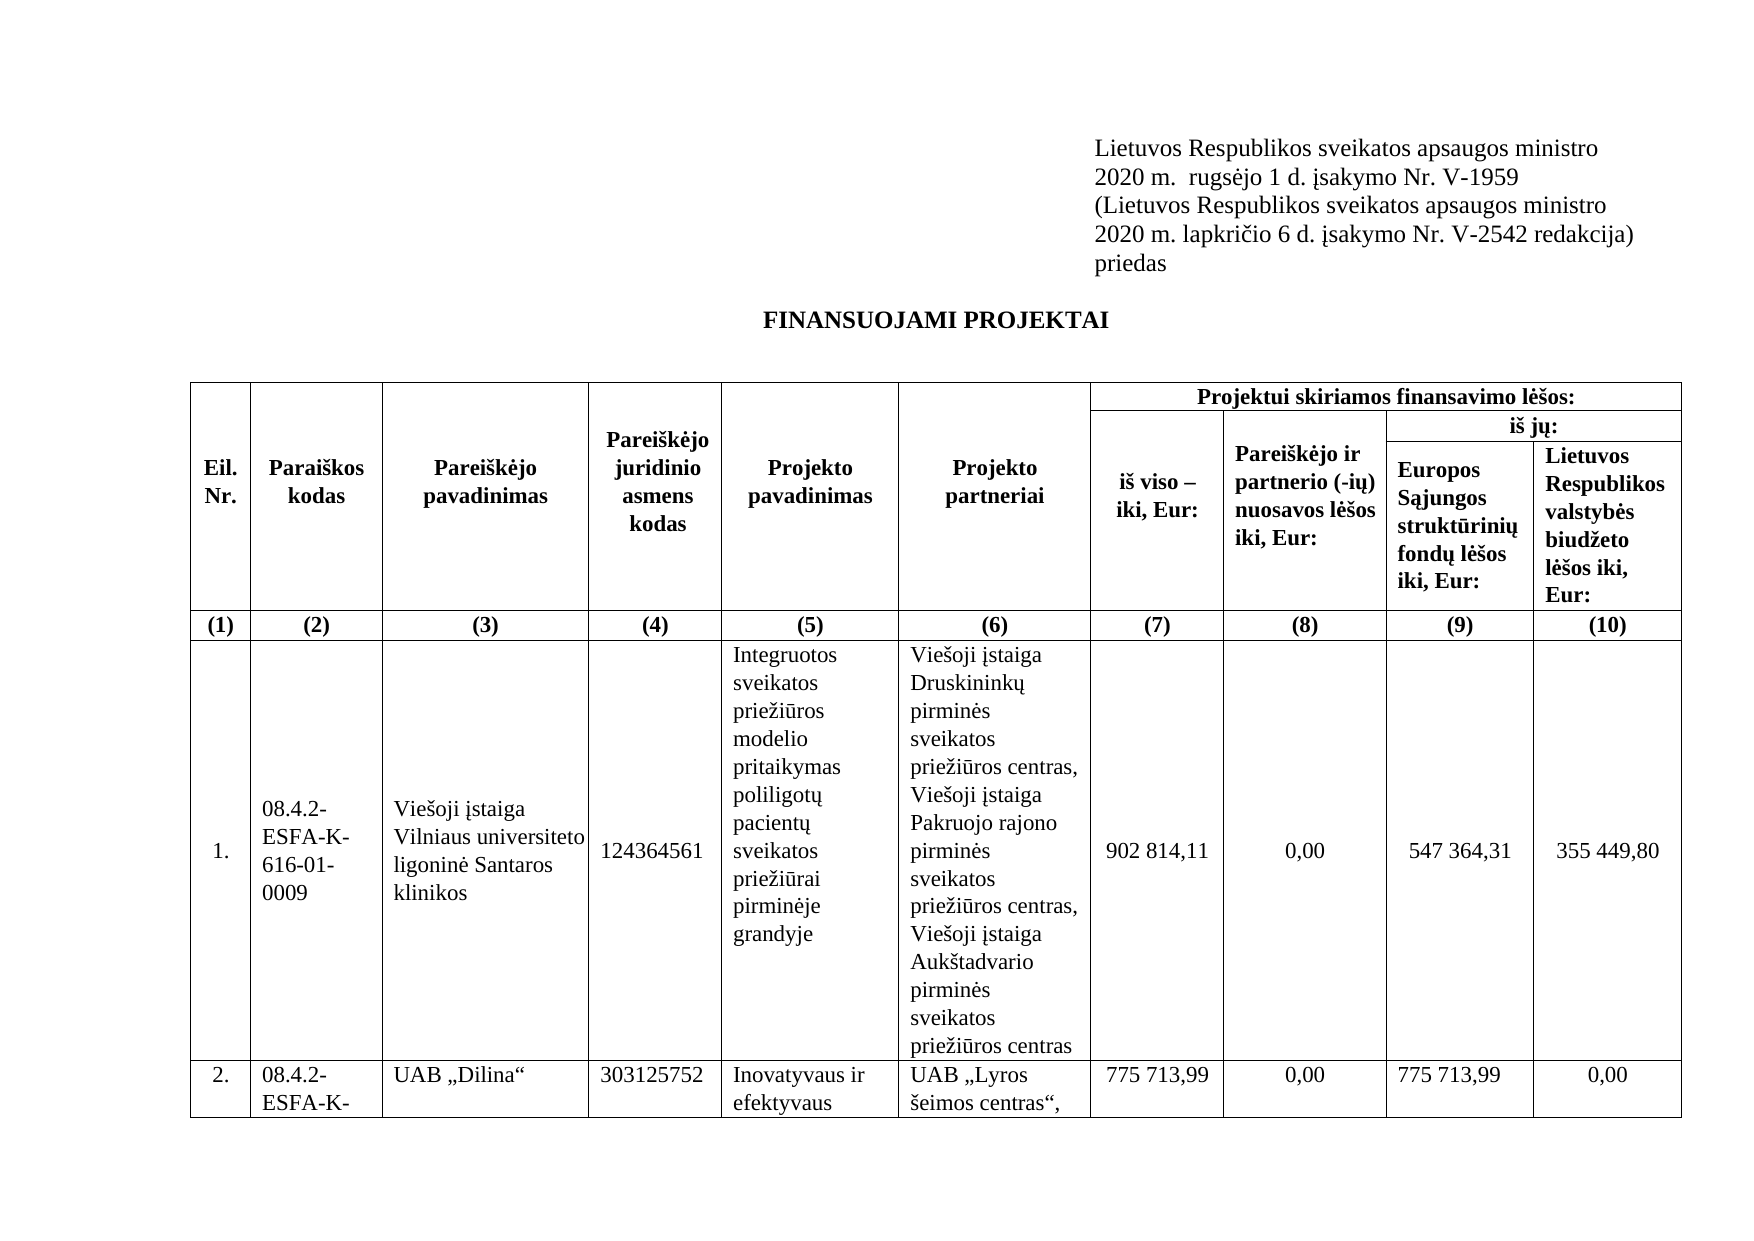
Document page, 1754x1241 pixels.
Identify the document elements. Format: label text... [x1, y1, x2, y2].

table_cell Lietuvos Respublikos valstybės biudžeto lėšos iki, Eur: [1534, 442, 1681, 609]
table_cell Europos Sąjungos struktūrinių fondų lėšos iki, Eur: [1387, 442, 1533, 609]
table_cell (7) [1091, 611, 1223, 640]
text 2020 m. lapkričio 6 d. įsakymo Nr. V-2542 redakcija) [177, 219, 1695, 248]
table_header Pareiškėjo juridinio asmens kodas [589, 383, 721, 609]
table_cell Integruotos sveikatos priežiūros modelio pritaikymas poliligotų pacientų sveikatos priežiūrai pirminėje grandyje [722, 641, 898, 1060]
table_cell 355 449,80 [1534, 641, 1681, 1060]
text 2020 m. rugsėjo 1 d. įsakymo Nr. V-1959 [177, 162, 1695, 190]
table_cell 902 814,11 [1091, 641, 1223, 1060]
table_header Pareiškėjo pavadinimas [383, 383, 588, 609]
table_cell UAB „Dilina“ [383, 1061, 588, 1117]
table_cell Viešoji įstaiga Druskininkų pirminės sveikatos priežiūros centras, Viešoji įstaiga Pakruojo rajono pirminės sveikatos priežiūros centras, Viešoji įstaiga Aukštadvario pirminės sveikatos priežiūros centras [899, 641, 1090, 1060]
table_cell UAB „Lyros šeimos centras“, [899, 1061, 1090, 1117]
table_cell (1) [191, 611, 250, 640]
table_cell (3) [383, 611, 588, 640]
table_cell 0,00 [1224, 641, 1386, 1060]
table_cell 775 713,99 [1387, 1061, 1533, 1117]
table_header Projekto partneriai [899, 383, 1090, 609]
table_header Paraiškos kodas [251, 383, 382, 609]
table_cell 2. [191, 1061, 250, 1117]
table_cell (5) [722, 611, 898, 640]
table_cell 303125752 [589, 1061, 721, 1117]
table_header Eil. Nr. [191, 383, 250, 609]
table_header Projekto pavadinimas [722, 383, 898, 609]
table_cell (4) [589, 611, 721, 640]
table_cell [1224, 578, 1386, 609]
table_cell 1. [191, 641, 250, 1060]
table_cell iš viso – iki, Eur: [1091, 411, 1223, 609]
table_cell Viešoji įstaiga Vilniaus universiteto ligoninė Santaros klinikos [383, 641, 588, 1060]
text (Lietuvos Respublikos sveikatos apsaugos ministro [177, 190, 1695, 219]
text priedas [177, 248, 1695, 277]
table_cell 547 364,31 [1387, 641, 1533, 1060]
table_cell 775 713,99 [1091, 1061, 1223, 1117]
table_cell Inovatyvaus ir efektyvaus [722, 1061, 898, 1117]
table_cell (8) [1224, 611, 1386, 640]
table_cell iš jų: [1387, 411, 1681, 441]
table_cell 08.4.2-ESFA-K- [251, 1061, 382, 1117]
table_cell (2) [251, 611, 382, 640]
table_cell (9) [1387, 611, 1533, 640]
table_cell Pareiškėjo ir partnerio (-ių) nuosavos lėšos iki, Eur: [1224, 411, 1386, 551]
text FINANSUOJAMI PROJEKTAI [177, 305, 1695, 334]
table_cell 0,00 [1224, 1061, 1386, 1117]
text Lietuvos Respublikos sveikatos apsaugos ministro [177, 133, 1695, 162]
table_cell (10) [1534, 611, 1681, 640]
table_cell (6) [899, 611, 1090, 640]
table_cell 124364561 [589, 641, 721, 1060]
table_cell 0,00 [1534, 1061, 1681, 1117]
table_header Projektui skiriamos finansavimo lėšos: [1091, 383, 1681, 410]
table_cell 08.4.2-ESFA-K-616-01-0009 [251, 641, 382, 1060]
